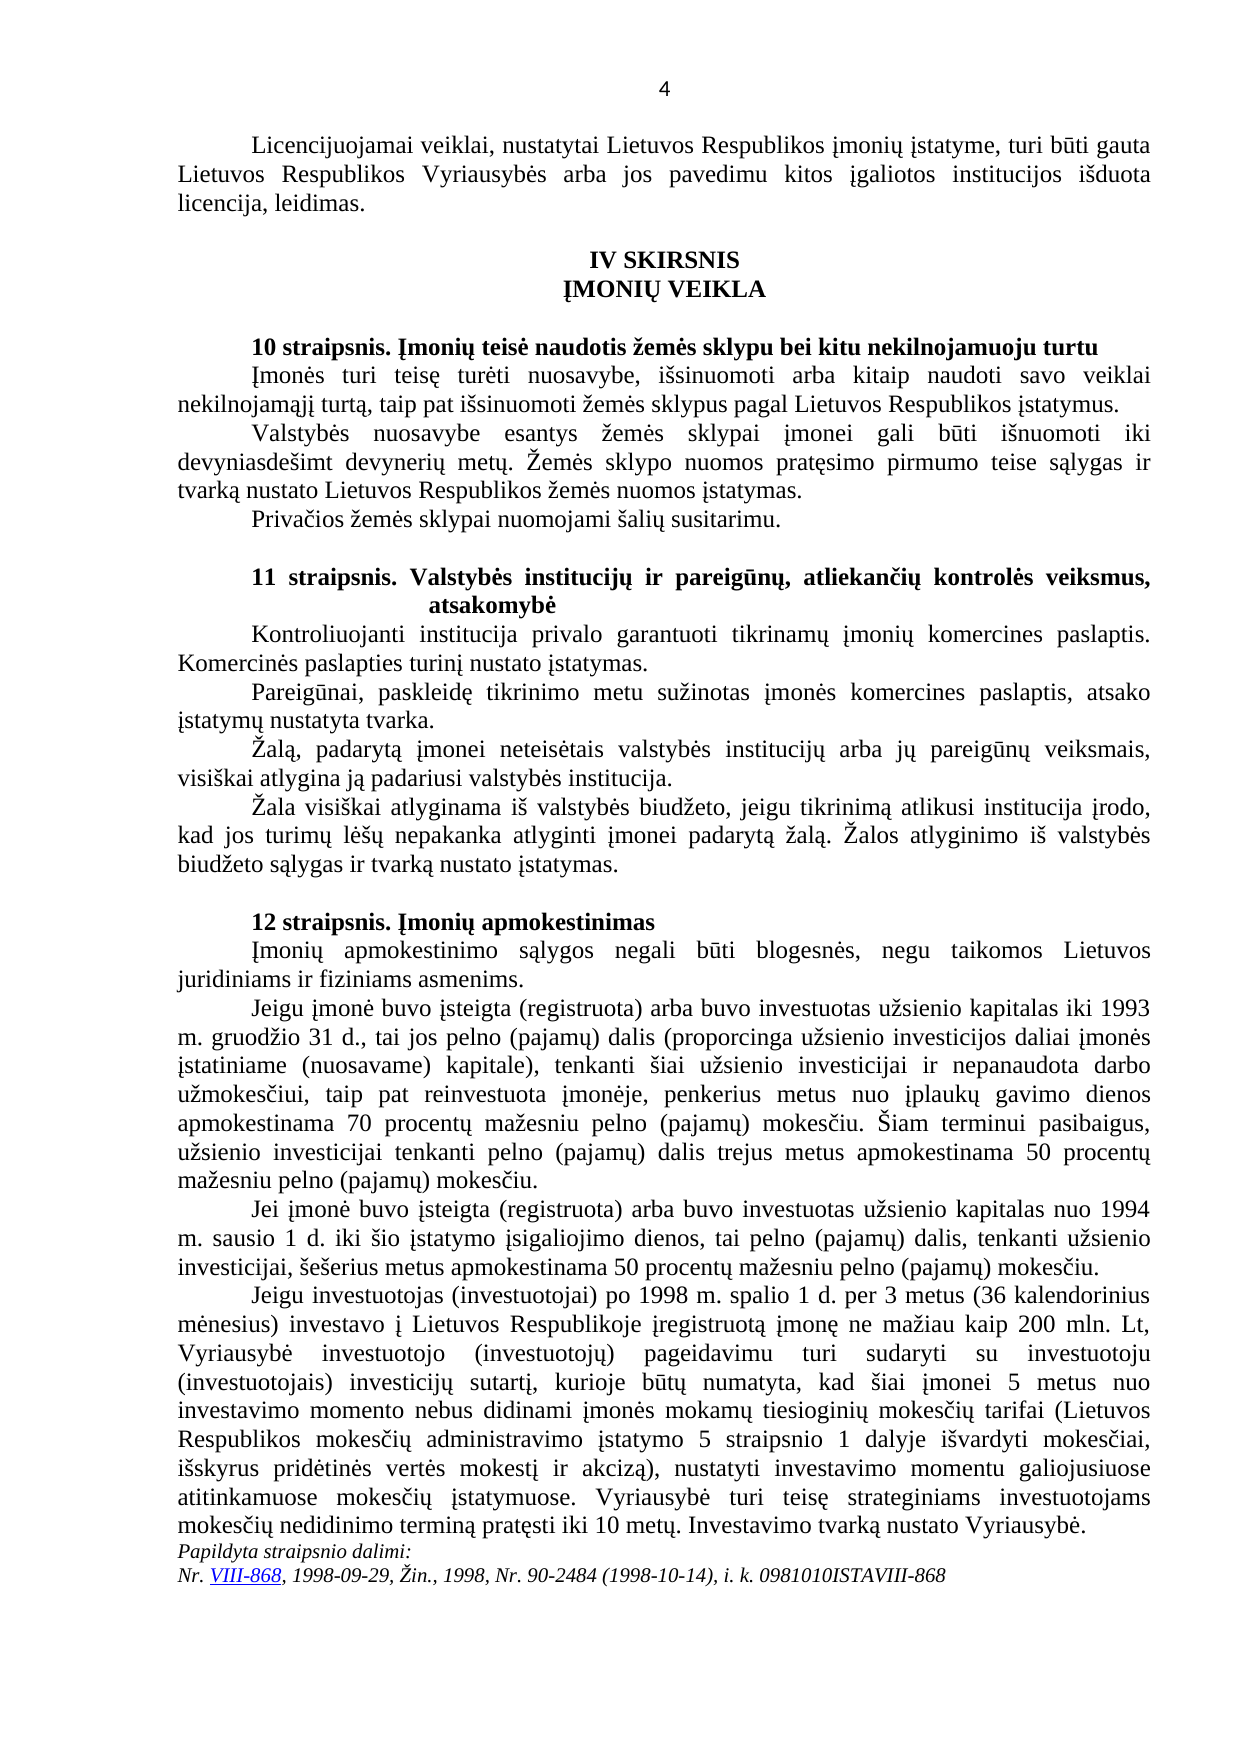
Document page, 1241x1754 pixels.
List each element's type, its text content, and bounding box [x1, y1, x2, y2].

text ĮMONIŲ VEIKLA [177, 274, 1152, 303]
text Įmonių apmokestinimo sąlygos negali būti blogesnės, negu taikomos Lietuvos juridiniams ir fiziniams asmenims. [177, 936, 1152, 993]
text Jeigu investuotojas (investuotojai) po 1998 m. spalio 1 d. per 3 metus (36 kalendorinius mėnesius) investavo į Lietuvos Respublikoje įregistruotą įmonę ne mažiau kaip 200 mln. Lt, Vyriausybė investuotojo (investuotojų) pageidavimu turi sudaryti su investuotoju (investuotojais) investicijų sutartį, kurioje būtų numatyta, kad šiai įmonei 5 metus nuo investavimo momento nebus didinami įmonės mokamų tiesioginių mokesčių tarifai (Lietuvos Respublikos mokesčių administravimo įstatymo 5 straipsnio 1 dalyje išvardyti mokesčiai, išskyrus pridėtinės vertės mokestį ir akcizą), nustatyti investavimo momentu galiojusiuose atitinkamuose mokesčių įstatymuose. Vyriausybė turi teisę strateginiams investuotojams mokesčių nedidinimo terminą pratęsti iki 10 metų. Investavimo tvarką nustato Vyriausybė. [177, 1281, 1152, 1539]
text Jeigu įmonė buvo įsteigta (registruota) arba buvo investuotas užsienio kapitalas iki 1993 m. gruodžio 31 d., tai jos pelno (pajamų) dalis (proporcinga užsienio investicijos daliai įmonės įstatiniame (nuosavame) kapitale), tenkanti šiai užsienio investicijai ir nepanaudota darbo užmokesčiui, taip pat reinvestuota įmonėje, penkerius metus nuo įplaukų gavimo dienos apmokestinama 70 procentų mažesniu pelno (pajamų) mokesčiu. Šiam terminui pasibaigus, užsienio investicijai tenkanti pelno (pajamų) dalis trejus metus apmokestinama 50 procentų mažesniu pelno (pajamų) mokesčiu. [177, 993, 1152, 1194]
text Žalą, padarytą įmonei neteisėtais valstybės institucijų arba jų pareigūnų veiksmais, visiškai atlygina ją padariusi valstybės institucija. [177, 734, 1152, 792]
text Įmonės turi teisę turėti nuosavybe, išsinuomoti arba kitaip naudoti savo veiklai nekilnojamąjį turtą, taip pat išsinuomoti žemės sklypus pagal Lietuvos Respublikos įstatymus. [177, 361, 1152, 418]
text Kontroliuojanti institucija privalo garantuoti tikrinamų įmonių komercines paslaptis. Komercinės paslapties turinį nustato įstatymas. [177, 619, 1152, 677]
text 12 straipsnis. Įmonių apmokestinimas [177, 907, 1152, 936]
text Valstybės nuosavybe esantys žemės sklypai įmonei gali būti išnuomoti iki devyniasdešimt devynerių metų. Žemės sklypo nuomos pratęsimo pirmumo teise sąlygas ir tvarką nustato Lietuvos Respublikos žemės nuomos įstatymas. [177, 418, 1152, 504]
text IV SKIRSNIS [177, 246, 1152, 274]
text Nr. VIII-868, 1998-09-29, Žin., 1998, Nr. 90-2484 (1998-10-14), i. k. 0981010ISTAVIII-868 [177, 1563, 1152, 1587]
text Privačios žemės sklypai nuomojami šalių susitarimu. [177, 504, 1152, 533]
text 10 straipsnis. Įmonių teisė naudotis žemės sklypu bei kitu nekilnojamuoju turtu [177, 332, 1152, 361]
text Licencijuojamai veiklai, nustatytai Lietuvos Respublikos įmonių įstatyme, turi būti gauta Lietuvos Respublikos Vyriausybės arba jos pavedimu kitos įgaliotos institucijos išduota licencija, leidimas. [177, 131, 1152, 217]
text Pareigūnai, paskleidę tikrinimo metu sužinotas įmonės komercines paslaptis, atsako įstatymų nustatyta tvarka. [177, 677, 1152, 734]
text Jei įmonė buvo įsteigta (registruota) arba buvo investuotas užsienio kapitalas nuo 1994 m. sausio 1 d. iki šio įstatymo įsigaliojimo dienos, tai pelno (pajamų) dalis, tenkanti užsienio investicijai, šešerius metus apmokestinama 50 procentų mažesniu pelno (pajamų) mokesčiu. [177, 1194, 1152, 1281]
text Papildyta straipsnio dalimi: [177, 1539, 1152, 1563]
text 11 straipsnis. Valstybės institucijų ir pareigūnų, atliekančių kontrolės veiksmus, atsakomybė [251, 562, 1152, 619]
text Žala visiškai atlyginama iš valstybės biudžeto, jeigu tikrinimą atlikusi institucija įrodo, kad jos turimų lėšų nepakanka atlyginti įmonei padarytą žalą. Žalos atlyginimo iš valstybės biudžeto sąlygas ir tvarką nustato įstatymas. [177, 792, 1152, 878]
